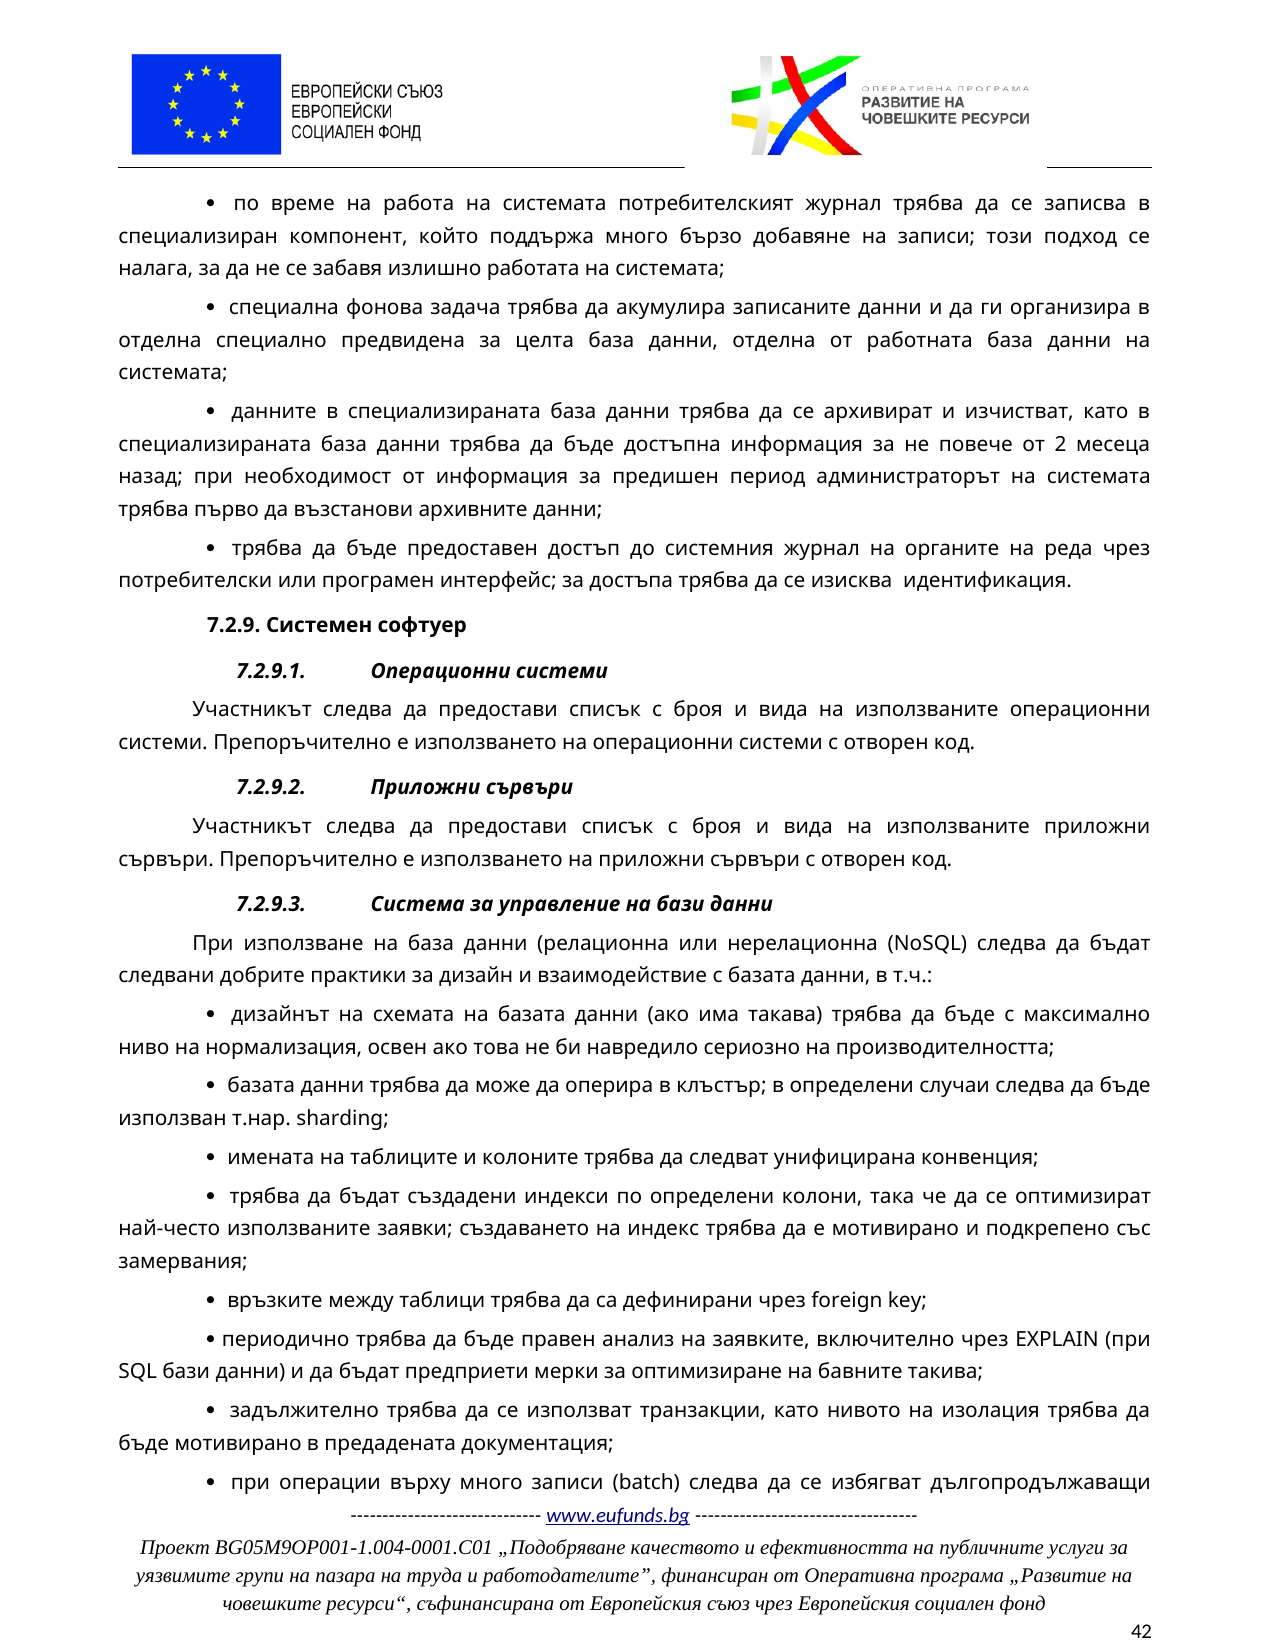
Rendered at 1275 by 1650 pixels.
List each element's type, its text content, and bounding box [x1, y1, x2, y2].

text Участникът следва да предостави списък с броя и вида на използваните операционни системи. Препоръчително е използването на операционни системи с отворен код. [118, 694, 1152, 756]
list базата данни трябва да може да оперира в клъстър; в определени случаи следва да бъде използван т.нар. sharding; [118, 1071, 1152, 1132]
subtitle Приложни сървъри [236, 772, 1152, 801]
list данните в специализираната база данни трябва да се архивират и изчистват, като в специализираната база данни трябва да бъде достъпна информация за не повече от 2 месеца назад; при необходимост от информация за предишен период администраторът на системата трябва първо да възстанови архивните данни; [118, 396, 1152, 522]
list специална фонова задача трябва да акумулира записаните данни и да ги организира в отделна специално предвидена за целта база данни, отделна от работната база данни на системата; [118, 292, 1152, 386]
list връзките между таблици трябва да са дефинирани чрез foreign key; [118, 1285, 1152, 1313]
subtitle Операционни системи [236, 656, 1152, 684]
list задължително трябва да се използват транзакции, като нивото на изолация трябва да бъде мотивирано в предадената документация; [118, 1395, 1152, 1456]
text Участникът следва да предостави списък с броя и вида на използваните приложни сървъри. Препоръчително е използването на приложни сървъри с отворен код. [118, 811, 1152, 872]
list при операции върху много записи (batch) следва да се избягват дългопродължаващи [118, 1467, 1152, 1495]
list трябва да бъде предоставен достъп до системния журнал на органите на реда чрез потребителски или програмен интерфейс; за достъпа трябва да се изисква идентификация. [118, 533, 1152, 594]
list имената на таблиците и колоните трябва да следват унифицирана конвенция; [118, 1142, 1152, 1171]
list дизайнът на схемата на базата данни (ако има такава) трябва да бъде с максимално ниво на нормализация, освен ако това не би навредило сериозно на производителността; [118, 999, 1152, 1060]
subtitle Системен софтуер [207, 611, 1152, 639]
list по време на работа на системата потребителският журнал трябва да се записва в специализиран компонент, който поддържа много бързо добавяне на записи; този подход се налага, за да не се забавя излишно работата на системата; [118, 188, 1152, 282]
text При използване на база данни (релационна или нерелационна (NoSQL) следва да бъдат следвани добрите практики за дизайн и взаимодействие с базата данни, в т.ч.: [118, 928, 1152, 989]
list периодично трябва да бъде правен анализ на заявките, включително чрез EXPLAIN (при SQL бази данни) и да бъдат предприети мерки за оптимизиране на бавните такива; [118, 1324, 1152, 1385]
list трябва да бъдат създадени индекси по определени колони, така че да се оптимизират най-често използваните заявки; създаването на индекс трябва да е мотивирано и подкрепено със замервания; [118, 1181, 1152, 1274]
subtitle Система за управление на бази данни [236, 889, 1152, 917]
